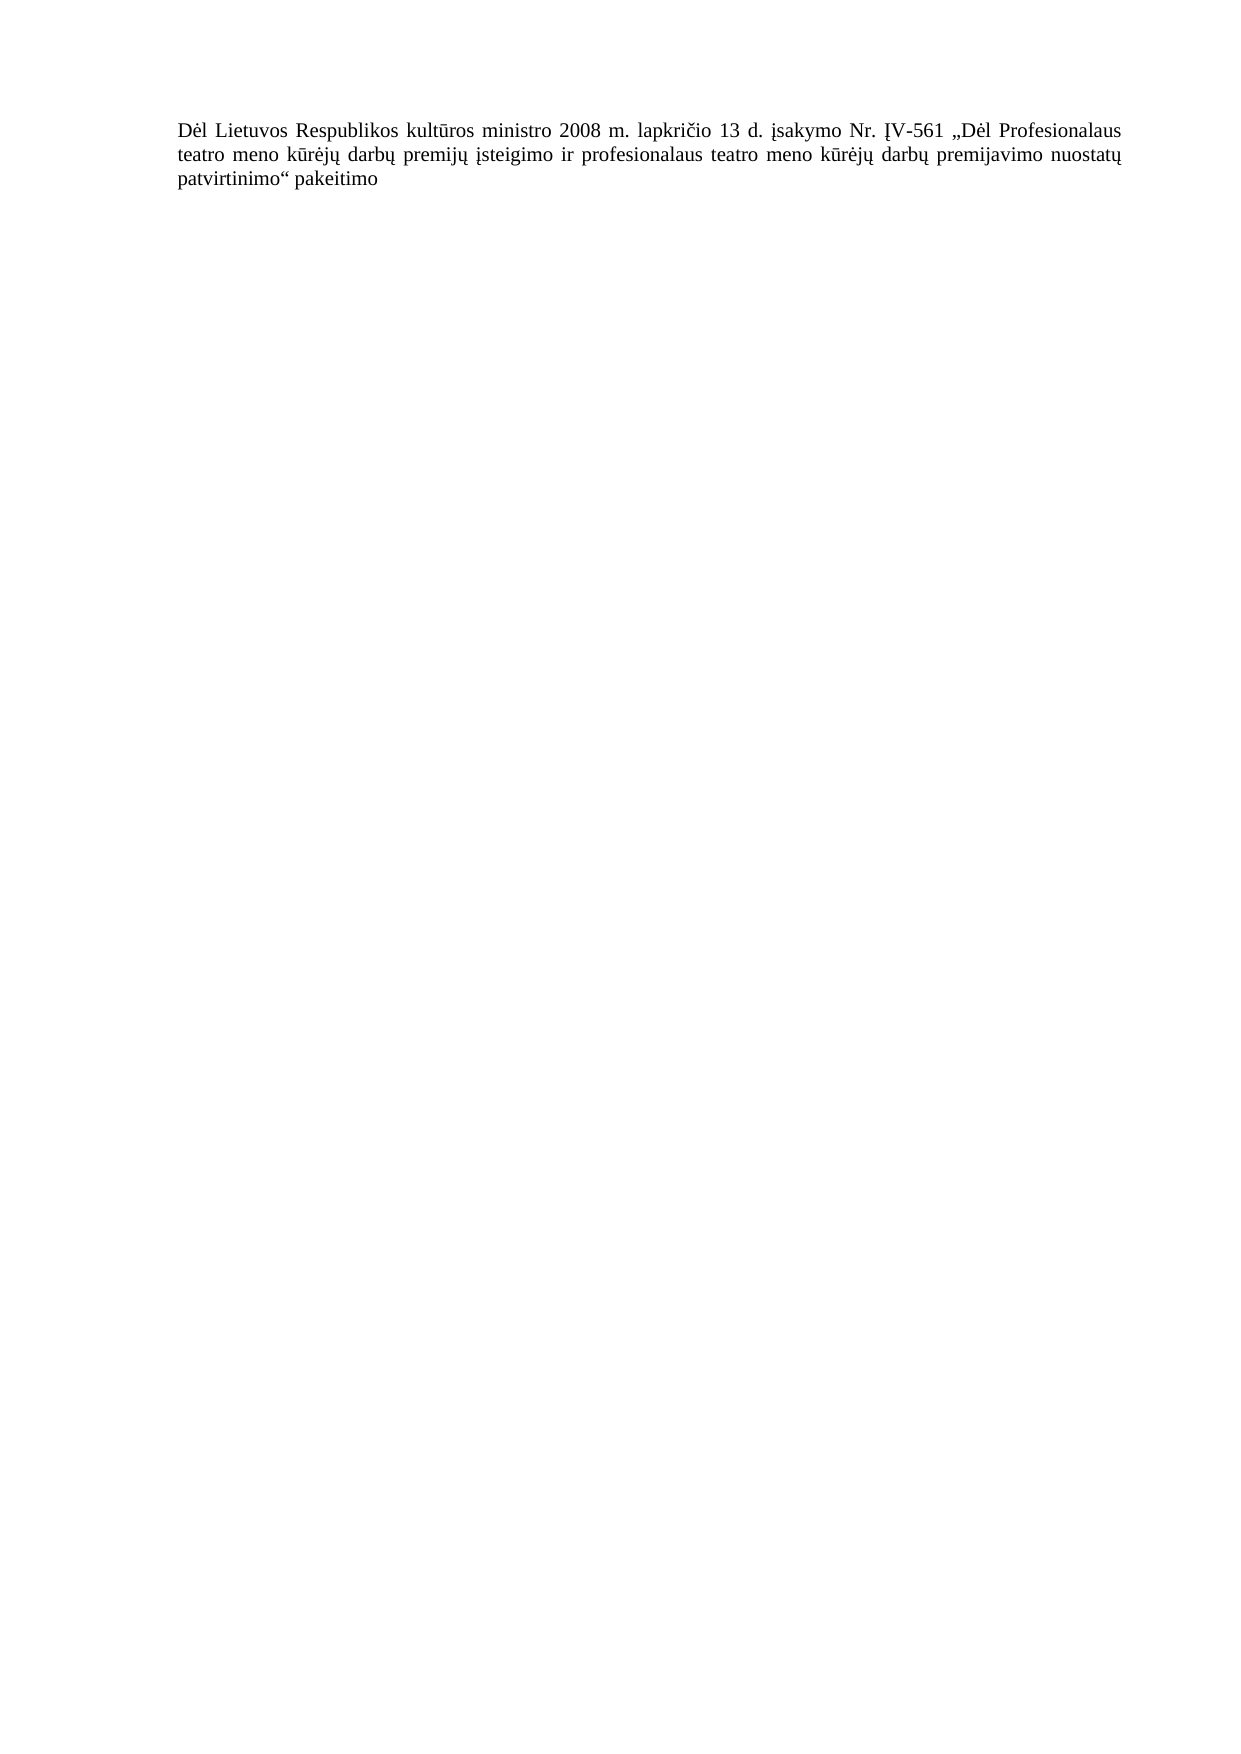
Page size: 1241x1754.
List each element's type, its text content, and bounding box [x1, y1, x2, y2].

text Dėl Lietuvos Respublikos kultūros ministro 2008 m. lapkričio 13 d. įsakymo Nr. ĮV-561 „Dėl Profesionalaus teatro meno kūrėjų darbų premijų įsteigimo ir profesionalaus teatro meno kūrėjų darbų premijavimo nuostatų patvirtinimo“ pakeitimo [177, 118, 1122, 190]
